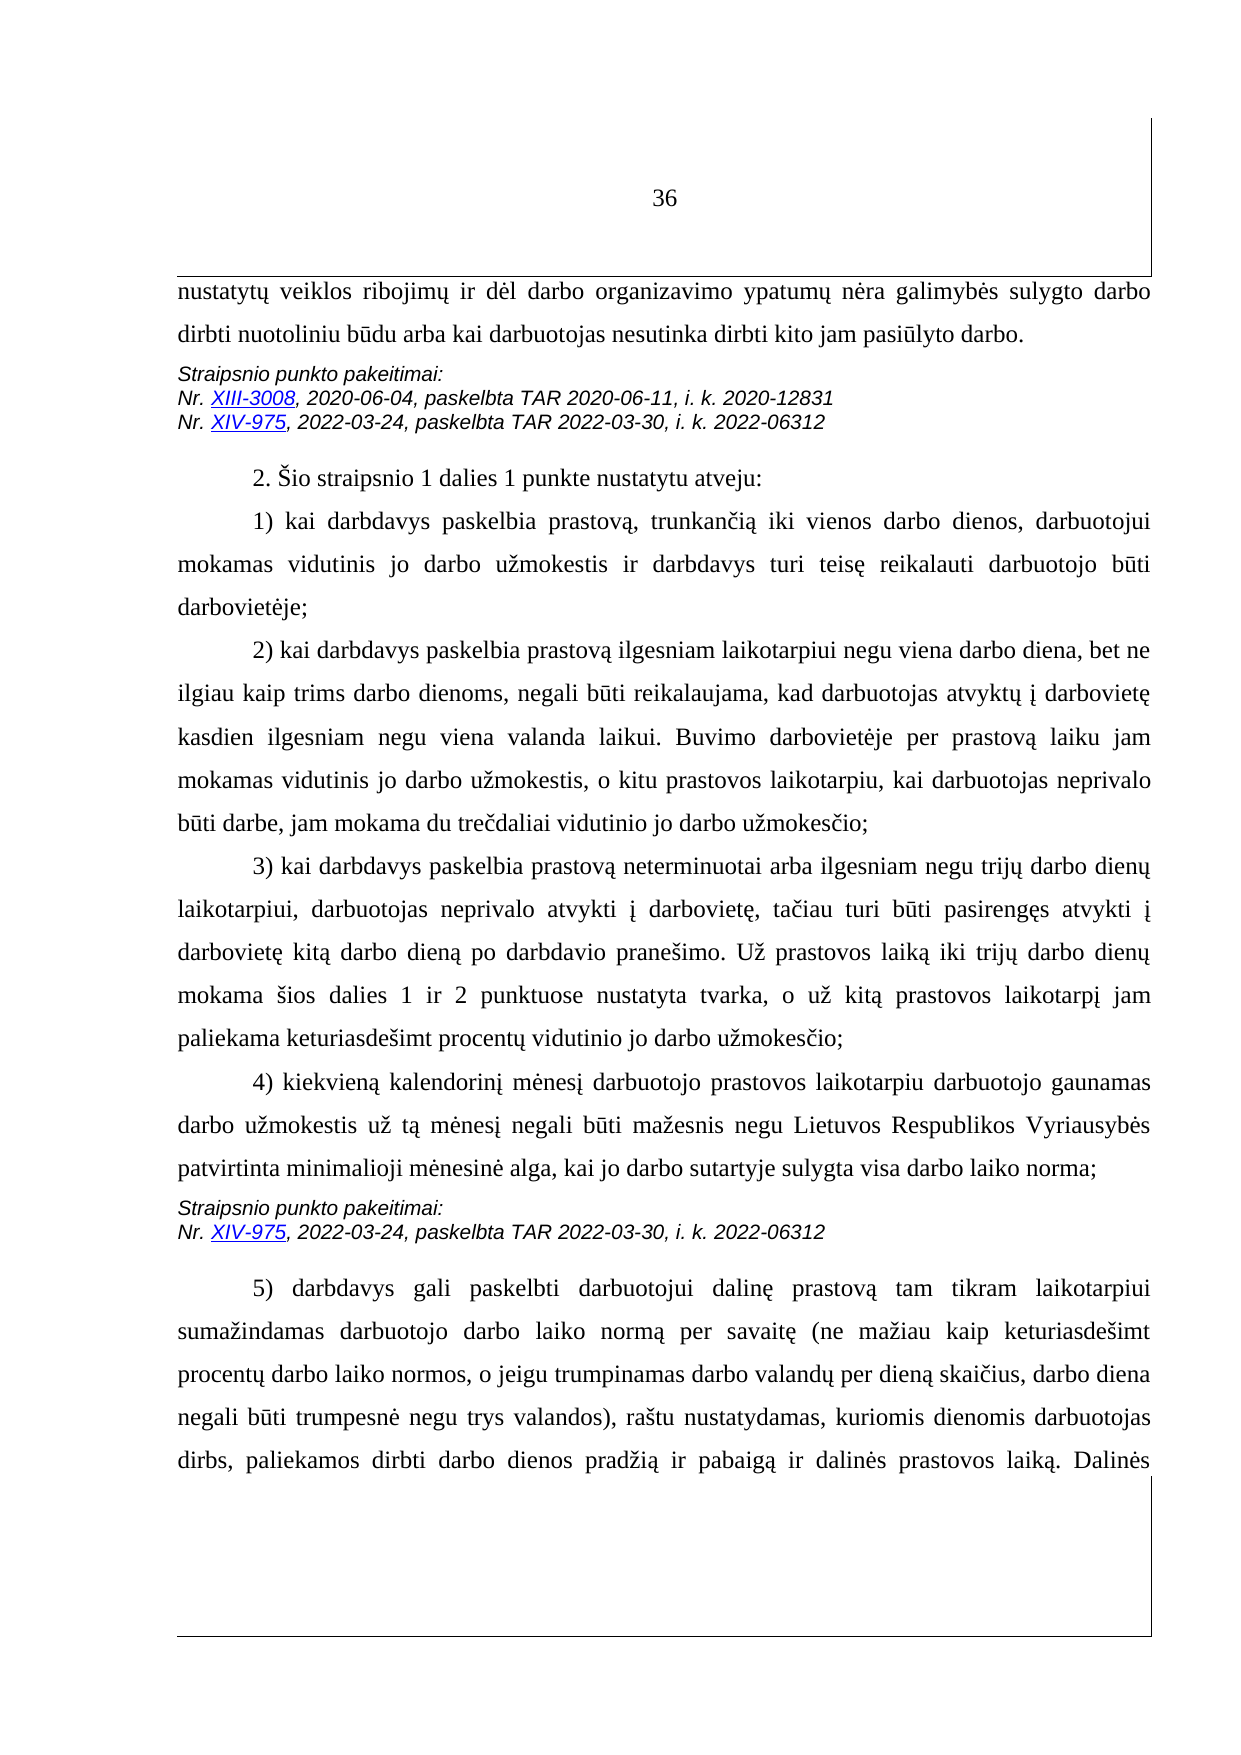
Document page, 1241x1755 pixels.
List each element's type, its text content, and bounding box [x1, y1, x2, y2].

text 1) kai darbdavys paskelbia prastovą, trunkančią iki vienos darbo dienos, darbuotojui mokamas vidutinis jo darbo užmokestis ir darbdavys turi teisę reikalauti darbuotojo būti darbovietėje; [177, 506, 1152, 621]
text Straipsnio punkto pakeitimai: [177, 362, 1152, 386]
text Nr. XIII-3008, 2020-06-04, paskelbta TAR 2020-06-11, i. k. 2020-12831 [177, 386, 1152, 410]
text 4) kiekvieną kalendorinį mėnesį darbuotojo prastovos laikotarpiu darbuotojo gaunamas darbo užmokestis už tą mėnesį negali būti mažesnis negu Lietuvos Respublikos Vyriausybės patvirtinta minimalioji mėnesinė alga, kai jo darbo sutartyje sulygta visa darbo laiko norma; [177, 1067, 1152, 1182]
text 3) kai darbdavys paskelbia prastovą neterminuotai arba ilgesniam negu trijų darbo dienų laikotarpiui, darbuotojas neprivalo atvykti į darbovietę, tačiau turi būti pasirengęs atvykti į darbovietę kitą darbo dieną po darbdavio pranešimo. Už prastovos laiką iki trijų darbo dienų mokama šios dalies 1 ir 2 punktuose nustatyta tvarka, o už kitą prastovos laikotarpį jam paliekama keturiasdešimt procentų vidutinio jo darbo užmokesčio; [177, 851, 1152, 1052]
text Nr. XIV-975, 2022-03-24, paskelbta TAR 2022-03-30, i. k. 2022-06312 [177, 410, 1152, 434]
text 2) kai darbdavys paskelbia prastovą ilgesniam laikotarpiui negu viena darbo diena, bet ne ilgiau kaip trims darbo dienoms, negali būti reikalaujama, kad darbuotojas atvyktų į darbovietę kasdien ilgesniam negu viena valanda laikui. Buvimo darbovietėje per prastovą laiku jam mokamas vidutinis jo darbo užmokestis, o kitu prastovos laikotarpiu, kai darbuotojas neprivalo būti darbe, jam mokama du trečdaliai vidutinio jo darbo užmokesčio; [177, 635, 1152, 837]
text Straipsnio punkto pakeitimai: [177, 1196, 1152, 1220]
text 5) darbdavys gali paskelbti darbuotojui dalinę prastovą tam tikram laikotarpiui sumažindamas darbuotojo darbo laiko normą per savaitę (ne mažiau kaip keturiasdešimt procentų darbo laiko normos, o jeigu trumpinamas darbo valandų per dieną skaičius, darbo diena negali būti trumpesnė negu trys valandos), raštu nustatydamas, kuriomis dienomis darbuotojas dirbs, paliekamos dirbti darbo dienos pradžią ir pabaigą ir dalinės prastovos laiką. Dalinės [177, 1273, 1152, 1474]
text nustatytų veiklos ribojimų ir dėl darbo organizavimo ypatumų nėra galimybės sulygto darbo dirbti nuotoliniu būdu arba kai darbuotojas nesutinka dirbti kito jam pasiūlyto darbo. [177, 276, 1152, 348]
text Nr. XIV-975, 2022-03-24, paskelbta TAR 2022-03-30, i. k. 2022-06312 [177, 1220, 1152, 1244]
text 2. Šio straipsnio 1 dalies 1 punkte nustatytu atveju: [177, 463, 1152, 492]
